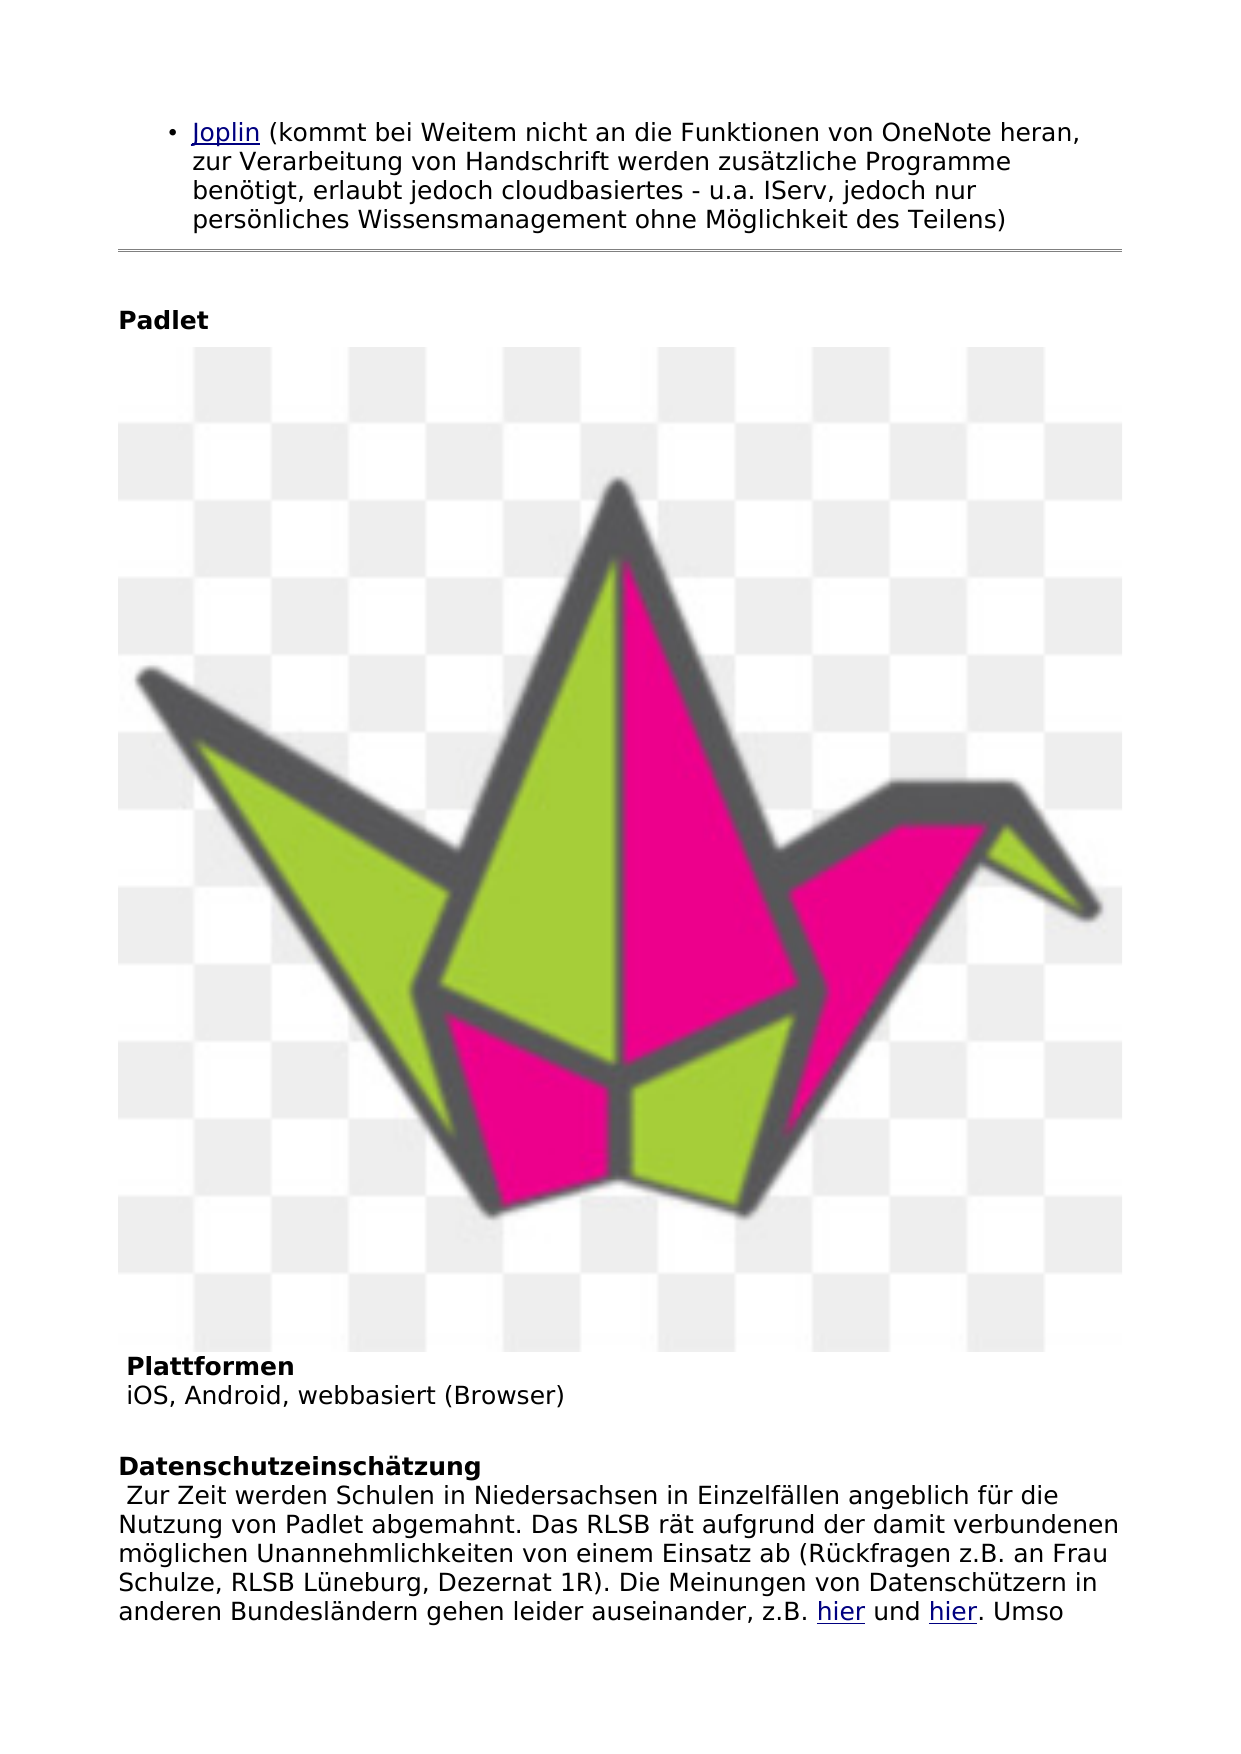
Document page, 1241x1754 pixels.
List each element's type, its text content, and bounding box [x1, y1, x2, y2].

text Plattformen iOS, Android, webbasiert (Browser) [118, 1352, 1122, 1439]
subtitle Padlet [118, 306, 1122, 335]
picture [118, 347, 1123, 1352]
list Joplin (kommt bei Weitem nicht an die Funktionen von OneNote heran, zur Verarbeitung von Handschrift werden zusätzliche Programme benötigt, erlaubt jedoch cloudbasiertes - u.a. IServ, jedoch nur persönliches Wissensmanagement ohne Möglichkeit des Teilens) [177, 118, 1122, 235]
text Datenschutzeinschätzung Zur Zeit werden Schulen in Niedersachsen in Einzelfällen angeblich für die Nutzung von Padlet abgemahnt. Das RLSB rät aufgrund der damit verbundenen möglichen Unannehmlichkeiten von einem Einsatz ab (Rückfragen z.B. an Frau Schulze, RLSB Lüneburg, Dezernat 1R). Die Meinungen von Datenschützern in anderen Bundesländern gehen leider auseinander, z.B. hier und hier. Umso [118, 1452, 1122, 1627]
